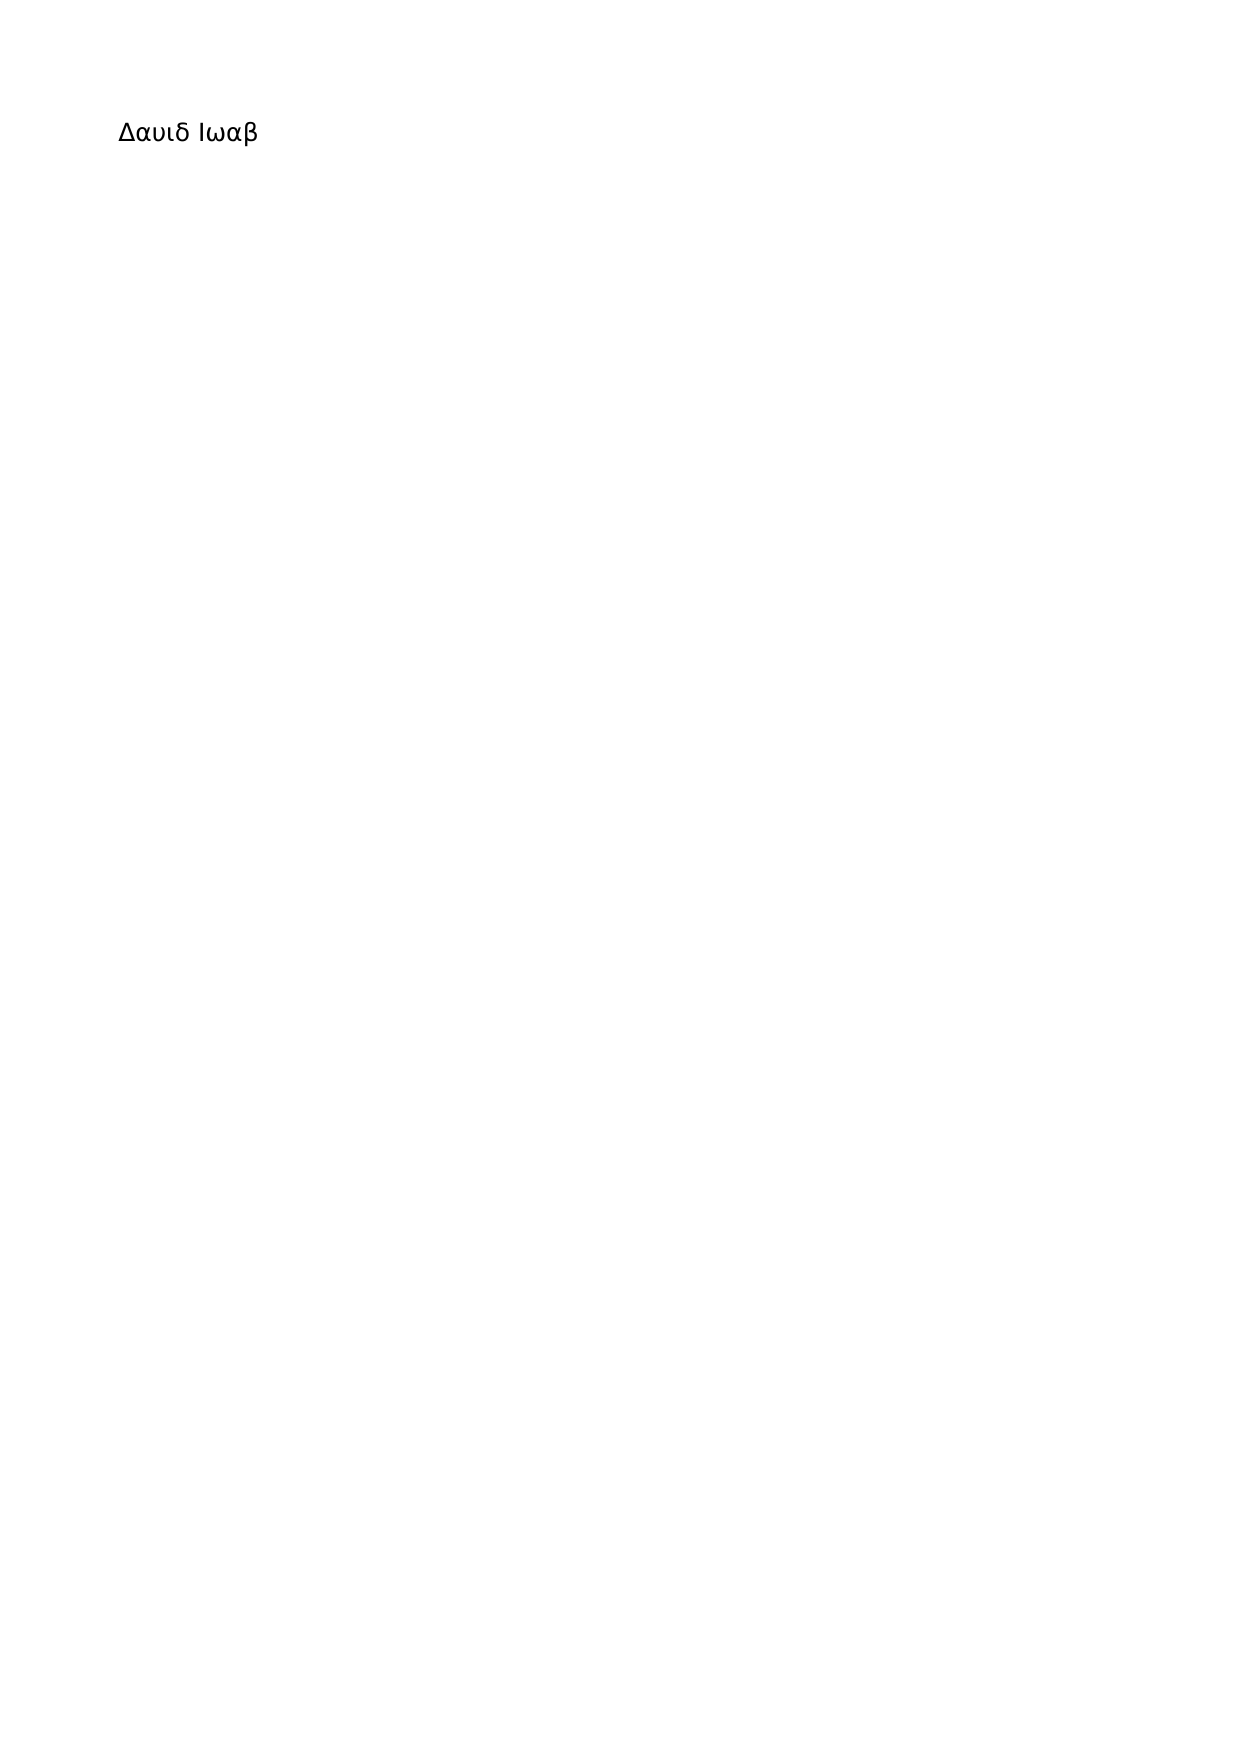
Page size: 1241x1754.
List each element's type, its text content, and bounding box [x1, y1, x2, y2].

text Δαυιδ Ιωαβ [118, 118, 1122, 147]
